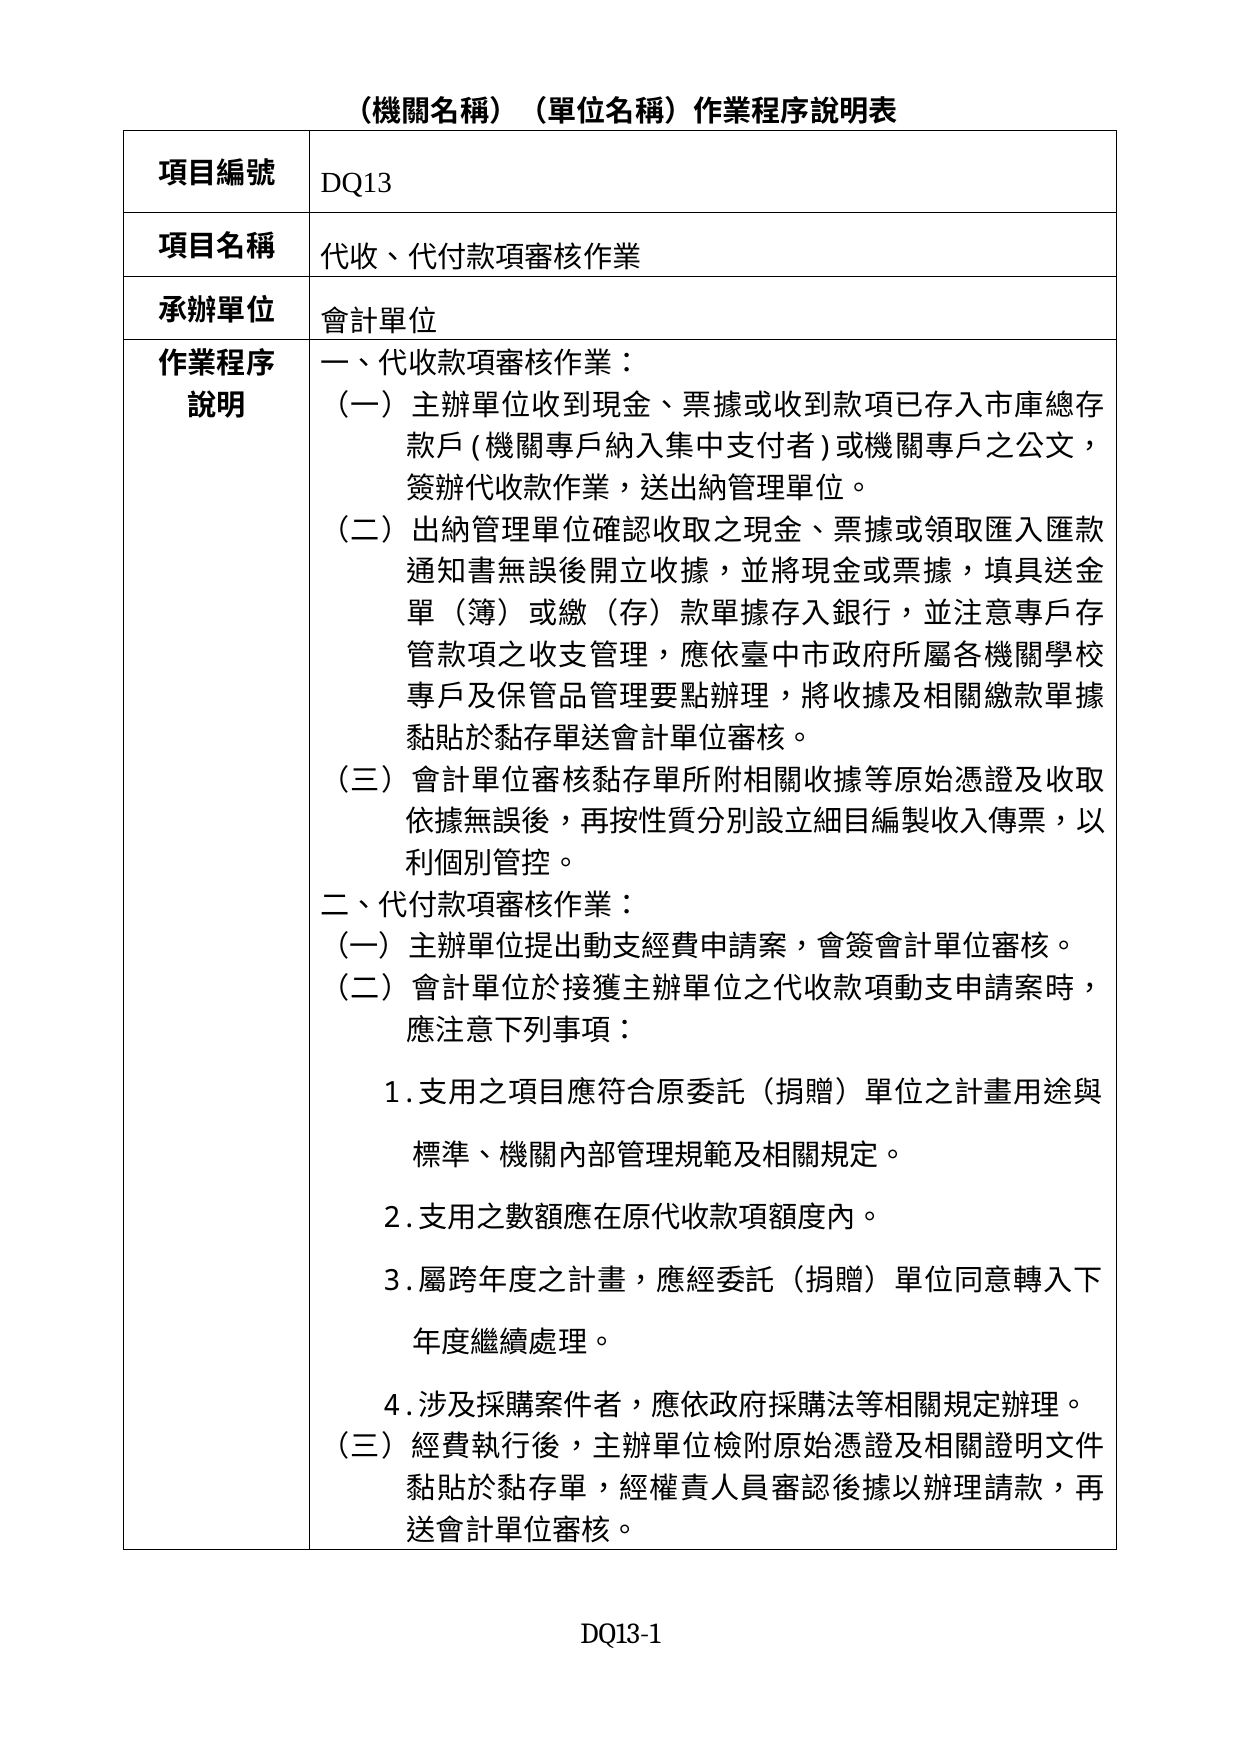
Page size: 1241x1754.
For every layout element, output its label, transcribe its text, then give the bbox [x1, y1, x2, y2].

table_header DQ13 [310, 131, 1116, 212]
table_cell 會計單位 [310, 277, 1116, 339]
text （機關名稱）（單位名稱）作業程序說明表 [118, 88, 1122, 130]
table_cell 代收、代付款項審核作業 [310, 213, 1116, 276]
table_header 項目編號 [124, 131, 309, 212]
table_cell 一、代收款項審核作業： （一）主辦單位收到現金、票據或收到款項已存入市庫總存款戶(機關專戶納入集中支付者)或機關專戶之公文，簽辦代收款作業，送出納管理單位。 （二）出納管理單位確認收取之現金、票據或領取匯入匯款通知書無誤後開立收據，並將現金或票據，填具送金單（簿）或繳（存）款單據存入銀行，並注意專戶存管款項之收支管理，應依臺中市政府所屬各機關學校專戶及保管品管理要點辦理，將收據及相關繳款單據黏貼於黏存單送會計單位審核。 （三）會計單位審核黏存單所附相關收據等原始憑證及收取依據無誤後，再按性質分別設立細目編製收入傳票，以利個別管控。 二、代付款項審核作業： （一）主辦單位提出動支經費申請案，會簽會計單位審核。 （二）會計單位於接獲主辦單位之代收款項動支申請案時，應注意下列事項： 1.支用之項目應符合原委託（捐贈）單位之計畫用途與標準、機關內部管理規範及相關規定。 2.支用之數額應在原代收款項額度內。 3.屬跨年度之計畫，應經委託（捐贈）單位同意轉入下年度繼續處理。 4.涉及採購案件者，應依政府採購法等相關規定辦理。 （三）經費執行後，主辦單位檢附原始憑證及相關證明文件黏貼於黏存單，經權責人員審認後據以辦理請款，再送會計單位審核。 [310, 340, 1116, 1548]
table_cell 項目名稱 [124, 213, 309, 276]
table_cell 承辦單位 [124, 277, 309, 339]
table_cell 作業程序 說明 [124, 340, 309, 1548]
